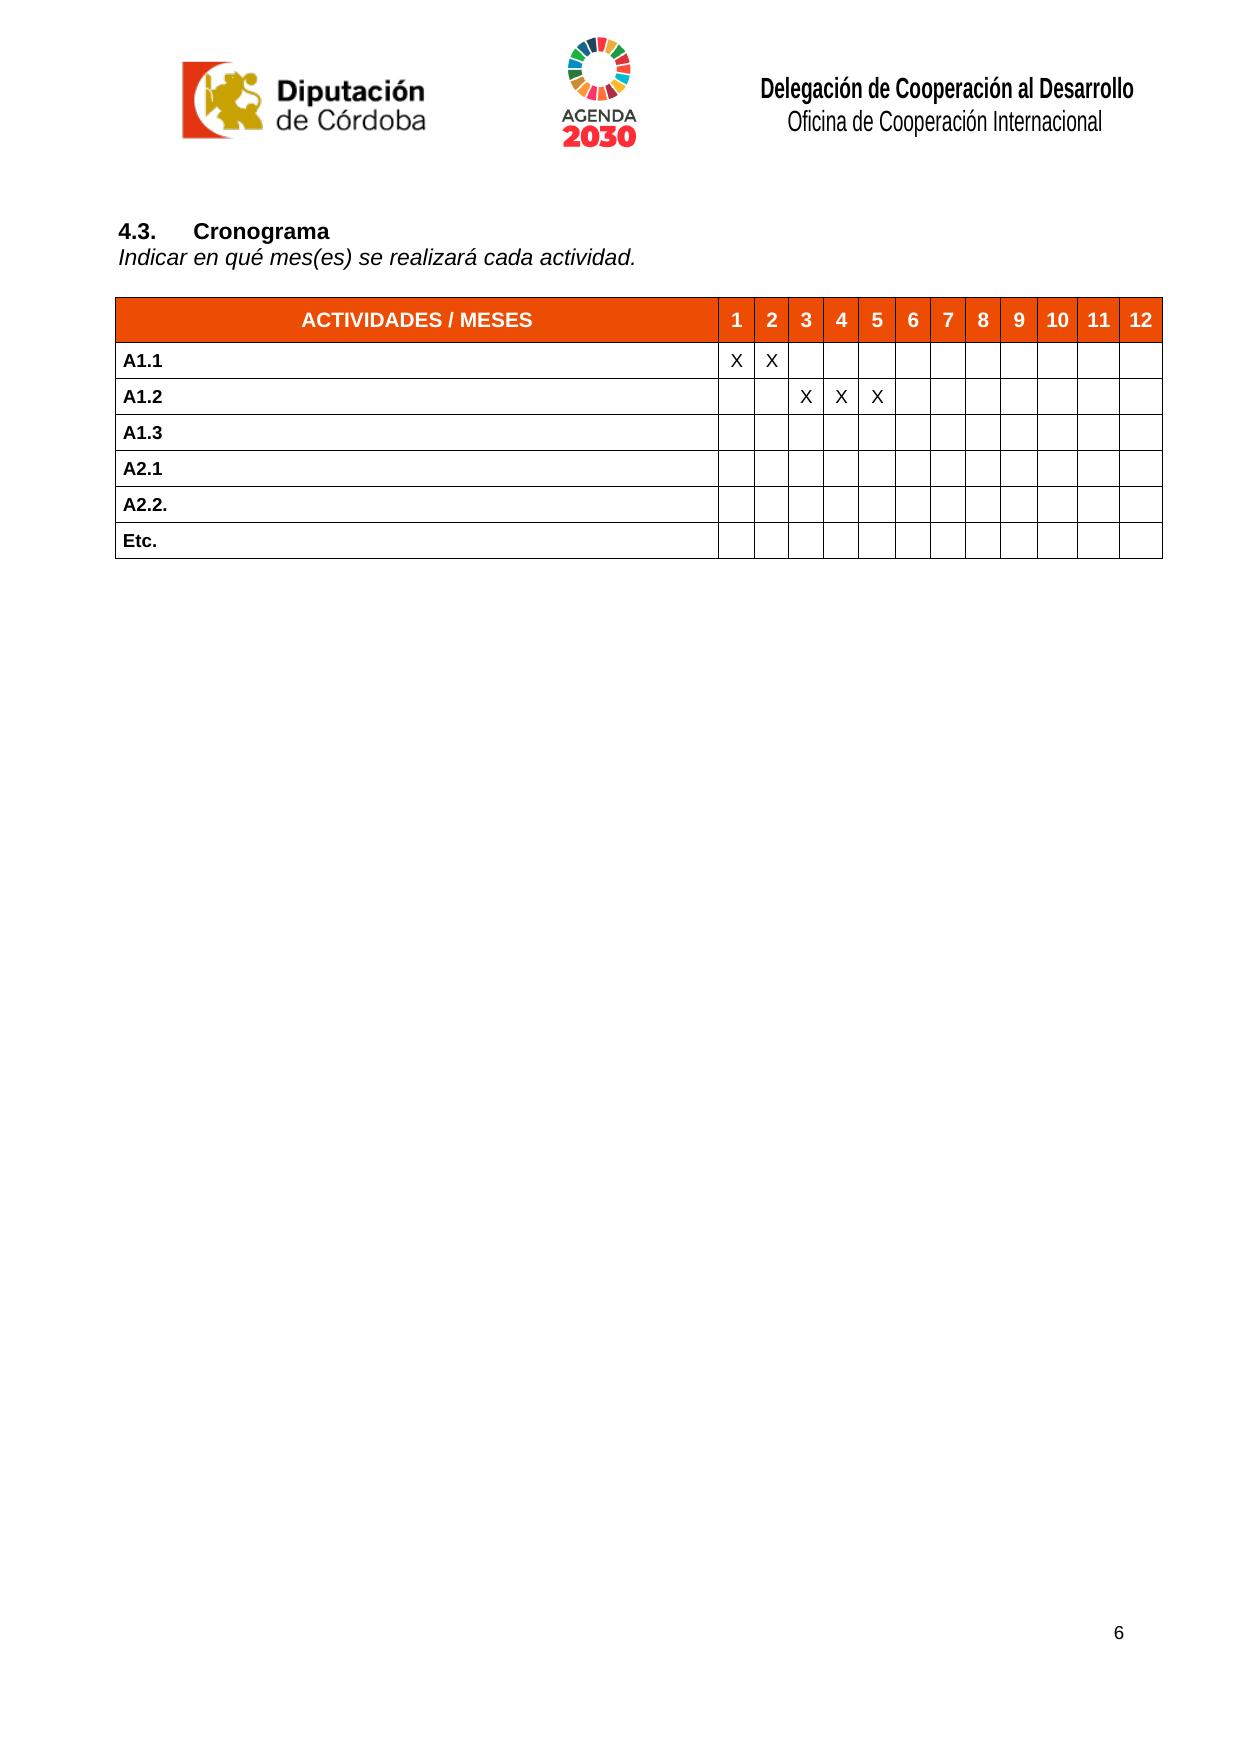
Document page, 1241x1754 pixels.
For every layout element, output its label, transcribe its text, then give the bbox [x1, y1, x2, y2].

table_cell [1001, 379, 1037, 414]
table_cell X [859, 379, 895, 414]
table_cell [824, 523, 858, 558]
table_header 9 [1001, 298, 1037, 342]
table_cell [719, 415, 754, 450]
table_cell [931, 487, 965, 522]
picture [159, 55, 450, 147]
table_cell [1078, 379, 1119, 414]
table_cell [789, 415, 823, 450]
table_cell [719, 379, 754, 414]
table_cell X [719, 343, 754, 378]
table_cell X [824, 379, 858, 414]
table_cell [859, 415, 895, 450]
table_cell A1.3 [116, 415, 718, 450]
table_cell [966, 487, 1000, 522]
table_cell [1120, 415, 1162, 450]
table_cell A2.2. [116, 487, 718, 522]
text Indicar en qué mes(es) se realizará cada actividad. [118, 244, 1122, 271]
table_cell [789, 451, 823, 486]
table_header ACTIVIDADES / MESES [116, 298, 718, 342]
table_cell [755, 379, 788, 414]
table_header 12 [1120, 298, 1162, 342]
table_cell [1001, 487, 1037, 522]
table_cell [1120, 379, 1162, 414]
table_cell [1078, 523, 1119, 558]
table_cell [1038, 415, 1077, 450]
picture [548, 22, 650, 158]
table_cell [824, 343, 858, 378]
table_cell [789, 487, 823, 522]
table_cell [896, 379, 930, 414]
list Cronograma [118, 218, 1122, 244]
table_header 11 [1078, 298, 1119, 342]
table_cell [896, 415, 930, 450]
table_cell [824, 487, 858, 522]
table_cell [966, 451, 1000, 486]
table_cell [896, 523, 930, 558]
table_cell [859, 343, 895, 378]
table_cell [966, 415, 1000, 450]
table_header 10 [1038, 298, 1077, 342]
table_cell [931, 451, 965, 486]
table_cell A1.2 [116, 379, 718, 414]
table_header 1 [719, 298, 754, 342]
table_cell [755, 451, 788, 486]
table_cell [1001, 523, 1037, 558]
table_cell [755, 523, 788, 558]
table_header 7 [931, 298, 965, 342]
table_cell [966, 343, 1000, 378]
table_cell [896, 451, 930, 486]
table_cell [859, 523, 895, 558]
table_cell [824, 451, 858, 486]
table_cell X [755, 343, 788, 378]
table_cell [859, 487, 895, 522]
table_cell [1078, 451, 1119, 486]
table_cell [896, 487, 930, 522]
table_cell [896, 343, 930, 378]
table_header 2 [755, 298, 788, 342]
table_header 3 [789, 298, 823, 342]
table_cell [859, 451, 895, 486]
table_cell [966, 379, 1000, 414]
table_cell [1078, 487, 1119, 522]
table_cell [1038, 379, 1077, 414]
table_cell [1120, 523, 1162, 558]
table_cell A1.1 [116, 343, 718, 378]
table_cell [931, 343, 965, 378]
table_cell [966, 523, 1000, 558]
table_cell [755, 415, 788, 450]
table_header 4 [824, 298, 858, 342]
table_cell [1001, 451, 1037, 486]
table_header 8 [966, 298, 1000, 342]
table_cell [1001, 415, 1037, 450]
table_cell [1038, 523, 1077, 558]
table_cell [719, 487, 754, 522]
table_cell [1038, 343, 1077, 378]
table_header 6 [896, 298, 930, 342]
table_cell [931, 379, 965, 414]
table_cell [719, 451, 754, 486]
table_cell [1120, 343, 1162, 378]
table_cell [931, 415, 965, 450]
table_cell [824, 415, 858, 450]
table_cell [1078, 343, 1119, 378]
table_cell [1038, 487, 1077, 522]
table_cell [1120, 451, 1162, 486]
table_cell [931, 523, 965, 558]
table_cell [789, 523, 823, 558]
table_cell [1078, 415, 1119, 450]
table_cell [719, 523, 754, 558]
table_cell [1038, 451, 1077, 486]
table_header 5 [859, 298, 895, 342]
table_cell [755, 487, 788, 522]
table_cell [789, 343, 823, 378]
table_cell A2.1 [116, 451, 718, 486]
table_cell Etc. [116, 523, 718, 558]
table_cell [1001, 343, 1037, 378]
table_cell X [789, 379, 823, 414]
table_cell [1120, 487, 1162, 522]
